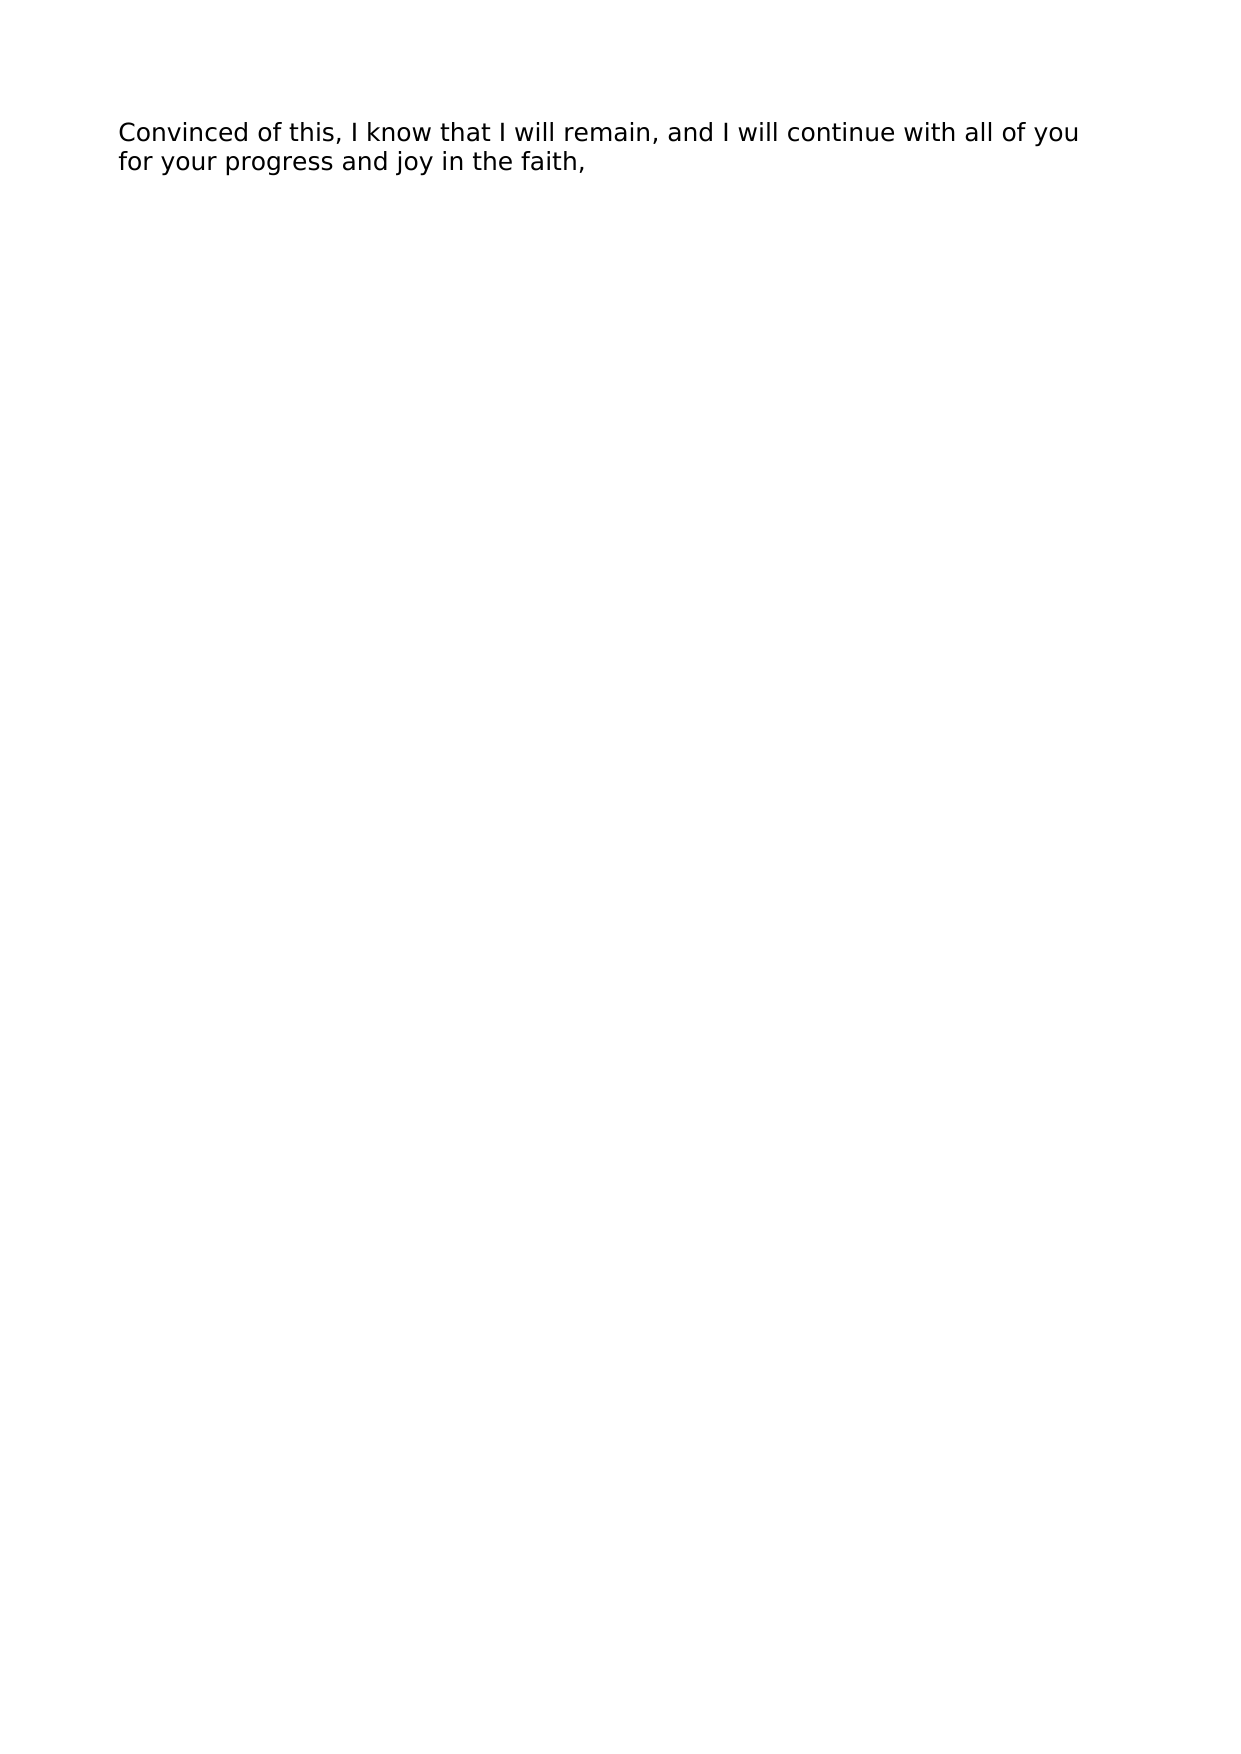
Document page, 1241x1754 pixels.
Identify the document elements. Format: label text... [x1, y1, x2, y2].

text Convinced of this, I know that I will remain, and I will continue with all of you for your progress and joy in the faith, [118, 118, 1122, 176]
